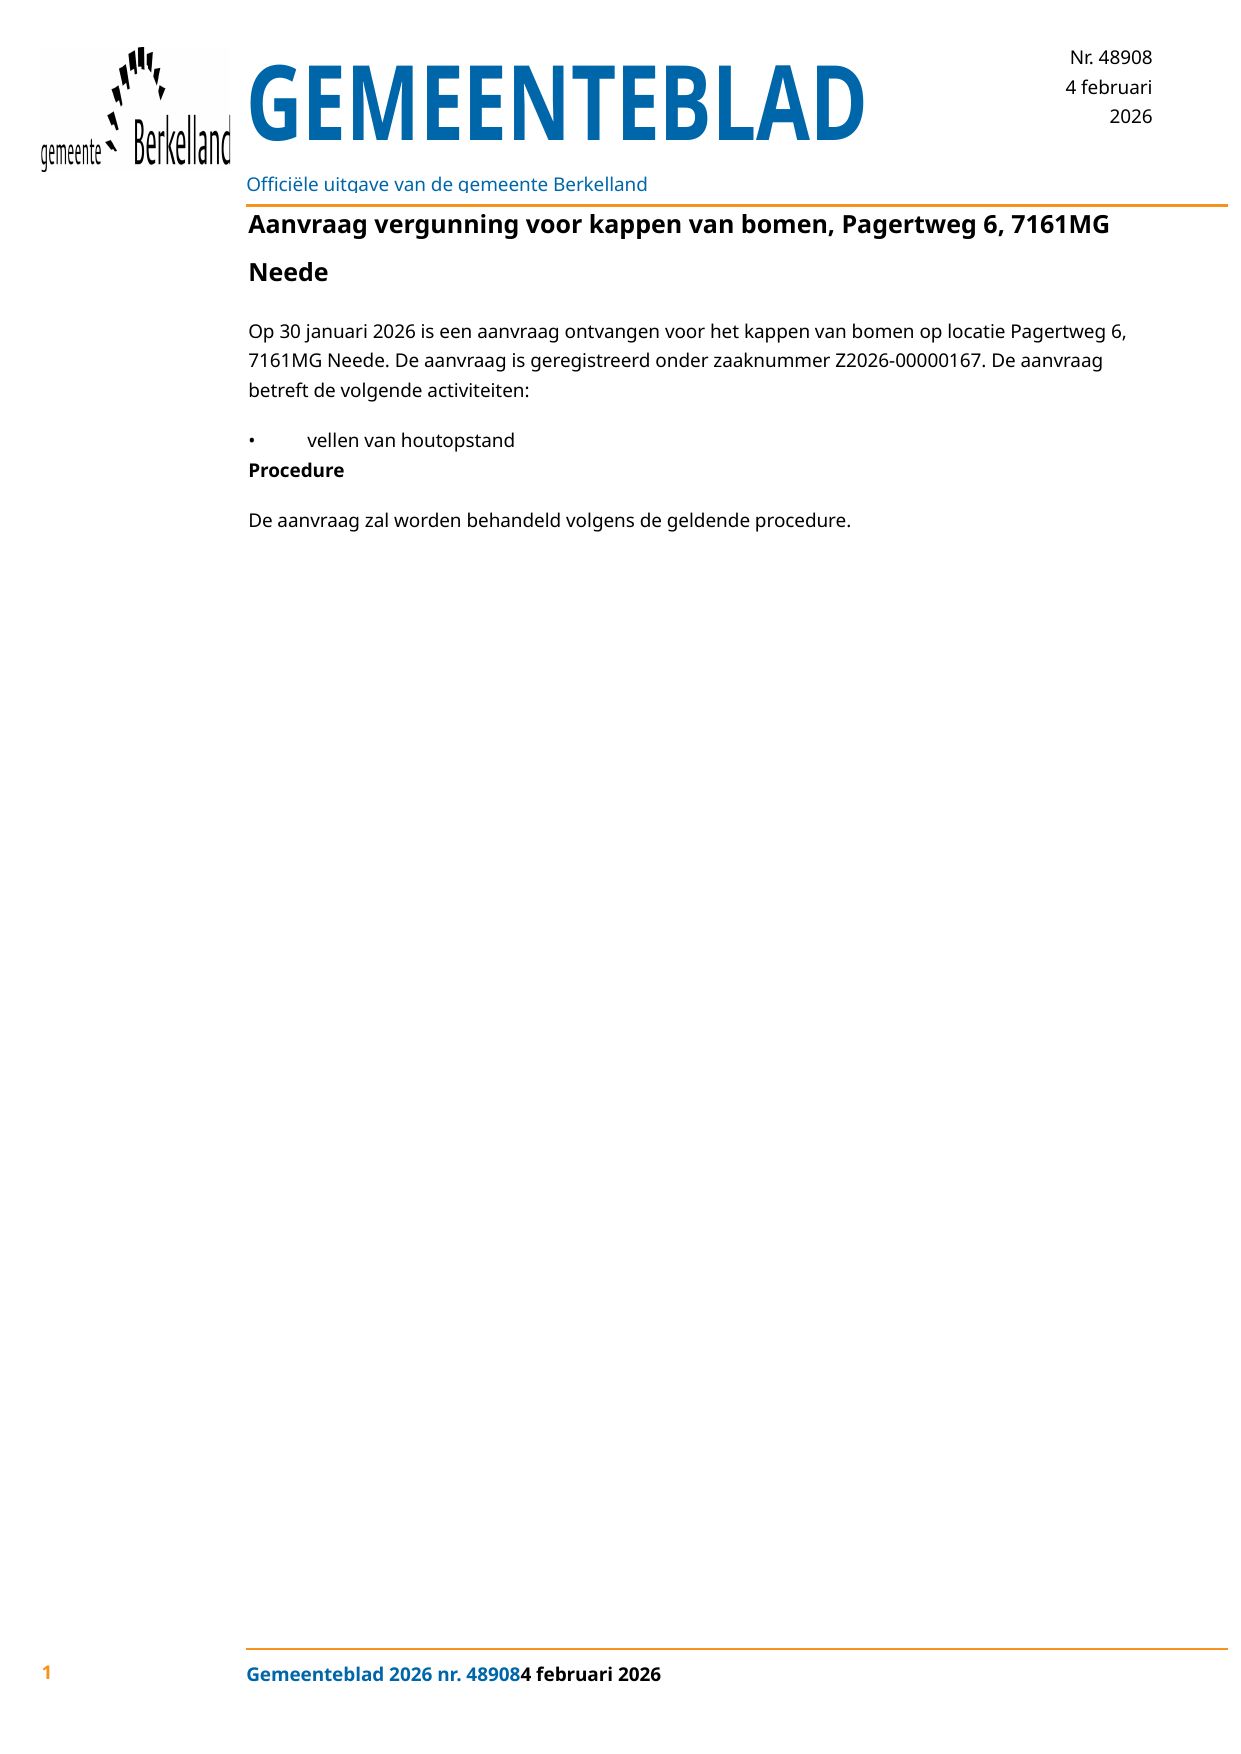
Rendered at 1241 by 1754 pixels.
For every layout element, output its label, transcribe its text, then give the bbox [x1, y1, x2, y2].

list vellen van houtopstand [248, 427, 1152, 453]
picture [41, 47, 231, 172]
text Procedure [248, 457, 1152, 483]
text Op 30 januari 2026 is een aanvraag ontvangen voor het kappen van bomen op locatie Pagertweg 6, 7161MG Neede. De aanvraag is geregistreerd onder zaaknummer Z2026-00000167. De aanvraag betreft de volgende activiteiten: [248, 318, 1152, 403]
text Aanvraag vergunning voor kappen van bomen, Pagertweg 6, 7161MG Neede [248, 207, 1152, 288]
text De aanvraag zal worden behandeld volgens de geldende procedure. [248, 507, 1152, 533]
